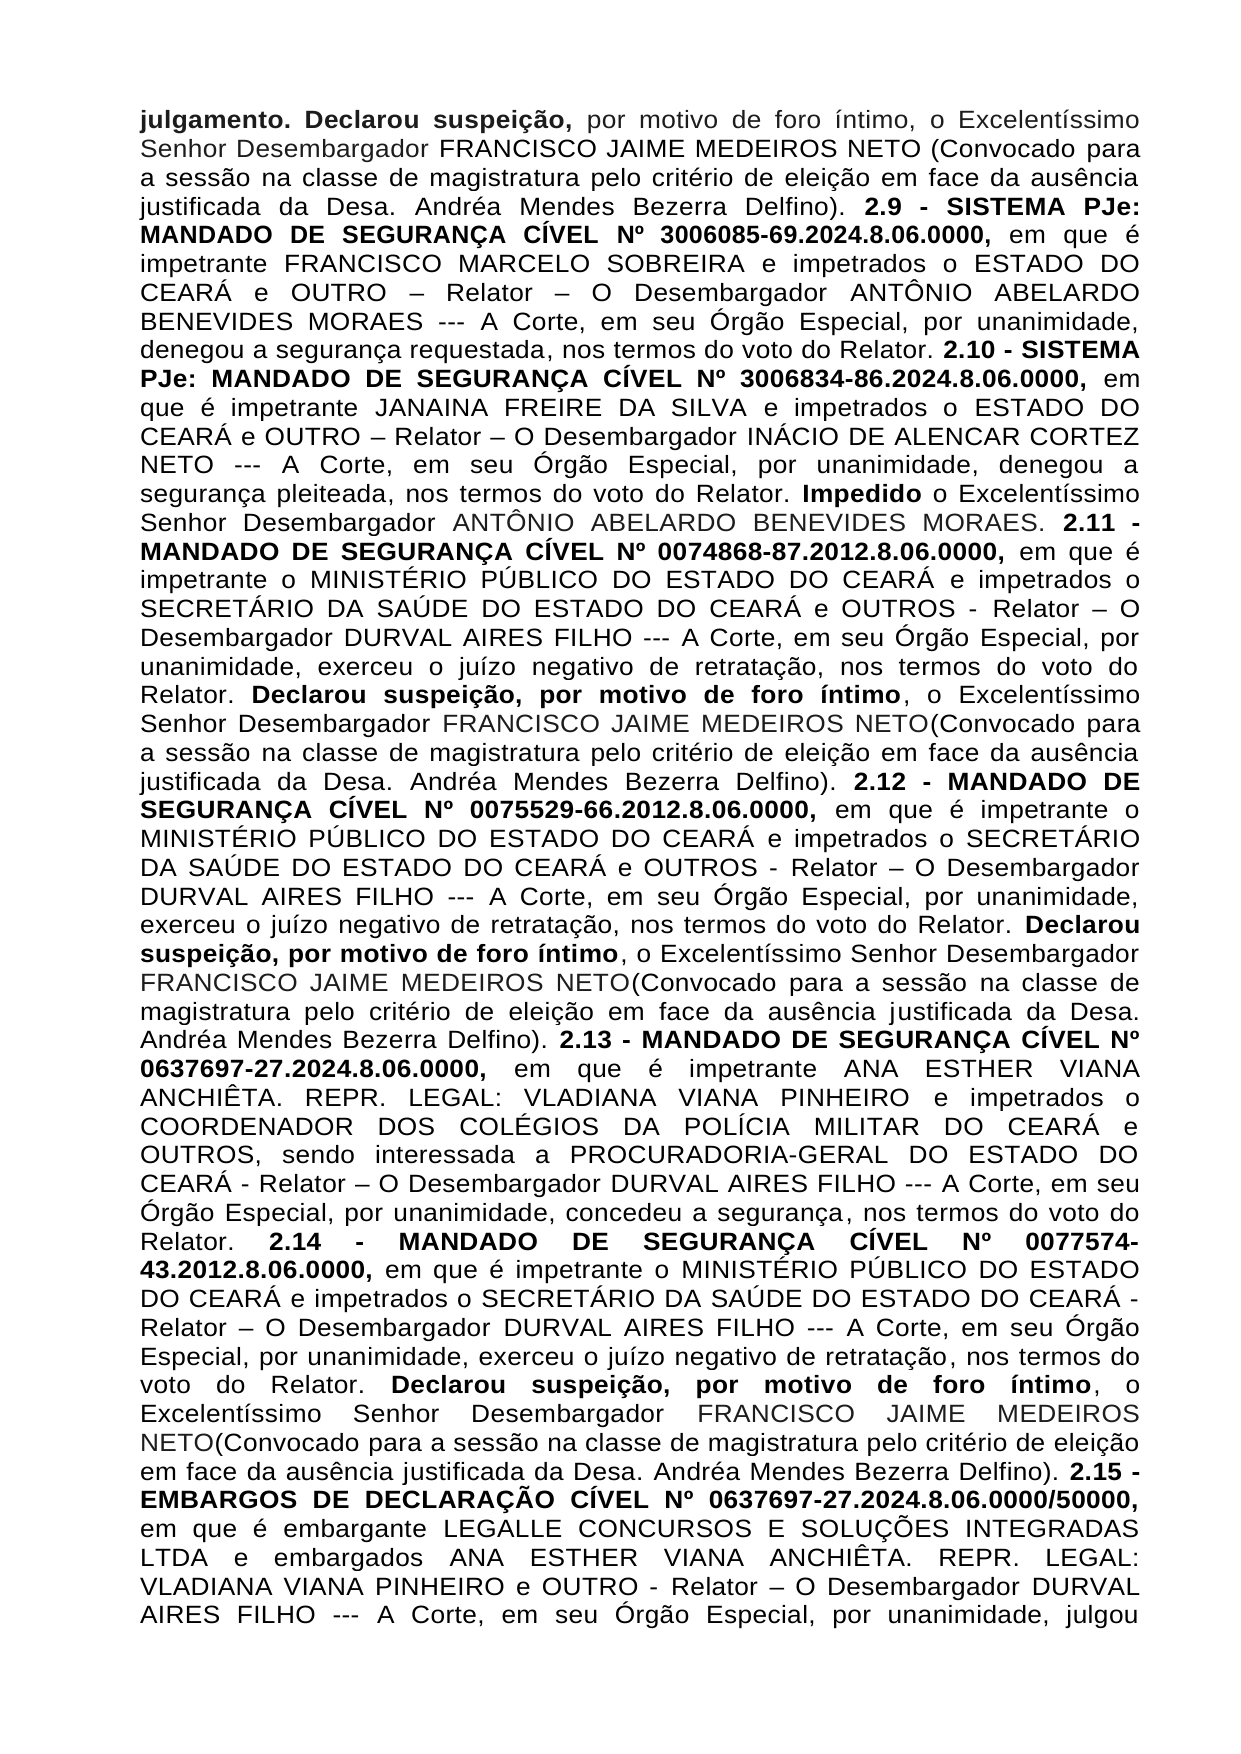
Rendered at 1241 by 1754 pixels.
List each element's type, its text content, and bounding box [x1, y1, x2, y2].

text julgamento. Declarou suspeição, por motivo de foro íntimo, o Excelentíssimo Senhor Desembargador FRANCISCO JAIME MEDEIROS NETO (Convocado para a sessão na classe de magistratura pelo critério de eleição em face da ausência justificada da Desa. Andréa Mendes Bezerra Delfino). 2.9 - SISTEMA PJe: MANDADO DE SEGURANÇA CÍVEL Nº 3006085-69.2024.8.06.0000, em que é impetrante FRANCISCO MARCELO SOBREIRA e impetrados o ESTADO DO CEARÁ e OUTRO – Relator – O Desembargador ANTÔNIO ABELARDO BENEVIDES MORAES --- A Corte, em seu Órgão Especial, por unanimidade, denegou a segurança requestada, nos termos do voto do Relator. 2.10 - SISTEMA PJe: MANDADO DE SEGURANÇA CÍVEL Nº 3006834-86.2024.8.06.0000, em que é impetrante JANAINA FREIRE DA SILVA e impetrados o ESTADO DO CEARÁ e OUTRO – Relator – O Desembargador INÁCIO DE ALENCAR CORTEZ NETO --- A Corte, em seu Órgão Especial, por unanimidade, denegou a segurança pleiteada, nos termos do voto do Relator. Impedido o Excelentíssimo Senhor Desembargador ANTÔNIO ABELARDO BENEVIDES MORAES. 2.11 - MANDADO DE SEGURANÇA CÍVEL Nº 0074868-87.2012.8.06.0000, em que é impetrante o MINISTÉRIO PÚBLICO DO ESTADO DO CEARÁ e impetrados o SECRETÁRIO DA SAÚDE DO ESTADO DO CEARÁ e OUTROS - Relator – O Desembargador DURVAL AIRES FILHO --- A Corte, em seu Órgão Especial, por unanimidade, exerceu o juízo negativo de retratação, nos termos do voto do Relator. Declarou suspeição, por motivo de foro íntimo, o Excelentíssimo Senhor Desembargador FRANCISCO JAIME MEDEIROS NETO(Convocado para a sessão na classe de magistratura pelo critério de eleição em face da ausência justificada da Desa. Andréa Mendes Bezerra Delfino). 2.12 - MANDADO DE SEGURANÇA CÍVEL Nº 0075529-66.2012.8.06.0000, em que é impetrante o MINISTÉRIO PÚBLICO DO ESTADO DO CEARÁ e impetrados o SECRETÁRIO DA SAÚDE DO ESTADO DO CEARÁ e OUTROS - Relator – O Desembargador DURVAL AIRES FILHO --- A Corte, em seu Órgão Especial, por unanimidade, exerceu o juízo negativo de retratação, nos termos do voto do Relator. Declarou suspeição, por motivo de foro íntimo, o Excelentíssimo Senhor Desembargador FRANCISCO JAIME MEDEIROS NETO(Convocado para a sessão na classe de magistratura pelo critério de eleição em face da ausência justificada da Desa. Andréa Mendes Bezerra Delfino). 2.13 - MANDADO DE SEGURANÇA CÍVEL Nº 0637697-27.2024.8.06.0000, em que é impetrante ANA ESTHER VIANA ANCHIÊTA. REPR. LEGAL: VLADIANA VIANA PINHEIRO e impetrados o COORDENADOR DOS COLÉGIOS DA POLÍCIA MILITAR DO CEARÁ e OUTROS, sendo interessada a PROCURADORIA-GERAL DO ESTADO DO CEARÁ - Relator – O Desembargador DURVAL AIRES FILHO --- A Corte, em seu Órgão Especial, por unanimidade, concedeu a segurança, nos termos do voto do Relator. 2.14 - MANDADO DE SEGURANÇA CÍVEL Nº 0077574-43.2012.8.06.0000, em que é impetrante o MINISTÉRIO PÚBLICO DO ESTADO DO CEARÁ e impetrados o SECRETÁRIO DA SAÚDE DO ESTADO DO CEARÁ - Relator – O Desembargador DURVAL AIRES FILHO --- A Corte, em seu Órgão Especial, por unanimidade, exerceu o juízo negativo de retratação, nos termos do voto do Relator. Declarou suspeição, por motivo de foro íntimo, o Excelentíssimo Senhor Desembargador FRANCISCO JAIME MEDEIROS NETO(Convocado para a sessão na classe de magistratura pelo critério de eleição em face da ausência justificada da Desa. Andréa Mendes Bezerra Delfino). 2.15 - EMBARGOS DE DECLARAÇÃO CÍVEL Nº 0637697-27.2024.8.06.0000/50000, em que é embargante LEGALLE CONCURSOS E SOLUÇÕES INTEGRADAS LTDA e embargados ANA ESTHER VIANA ANCHIÊTA. REPR. LEGAL: VLADIANA VIANA PINHEIRO e OUTRO - Relator – O Desembargador DURVAL AIRES FILHO --- A Corte, em seu Órgão Especial, por unanimidade, julgou [140, 105, 1140, 1629]
